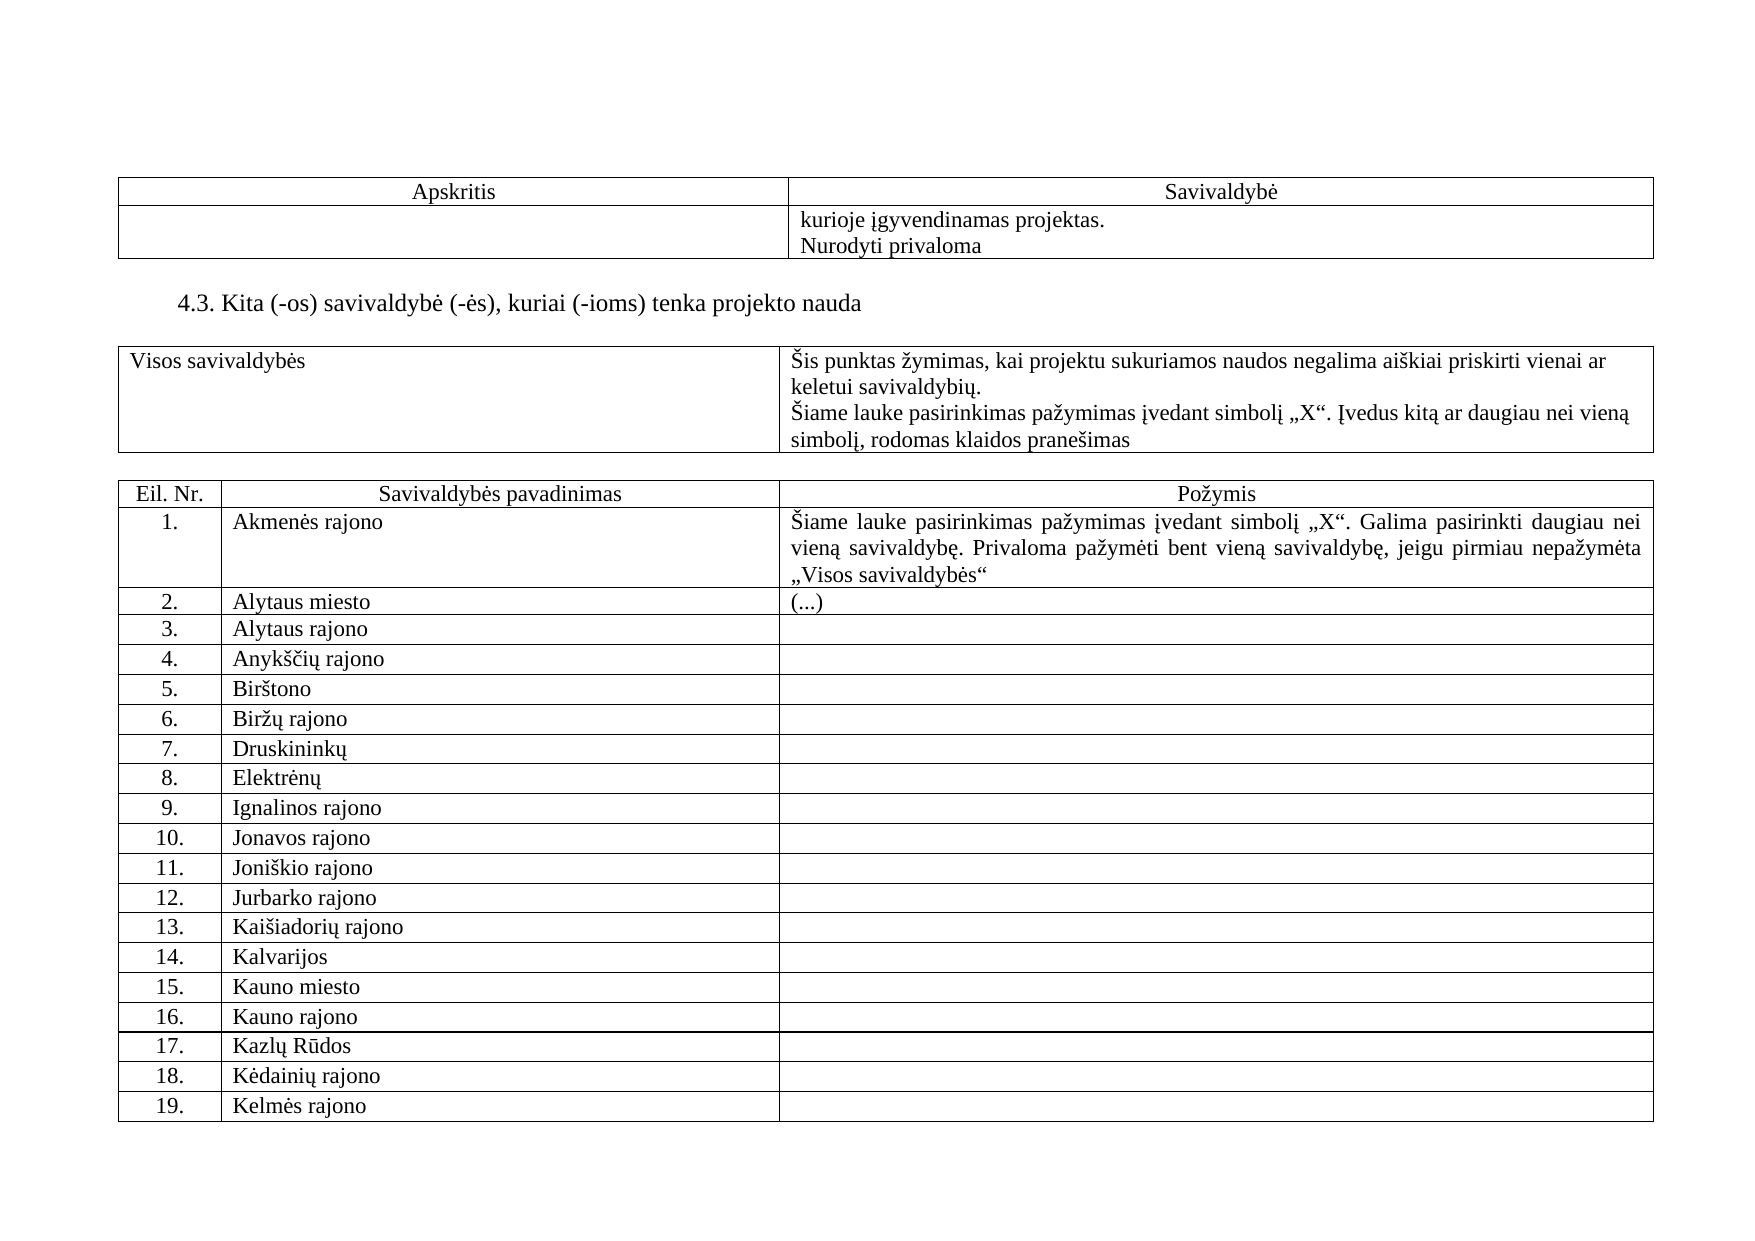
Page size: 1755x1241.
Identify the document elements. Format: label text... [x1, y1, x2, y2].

table_cell 5. [119, 675, 221, 704]
table_cell 9. [119, 794, 221, 823]
table_cell Anykščių rajono [222, 645, 779, 674]
table_cell 15. [119, 973, 221, 1002]
table_cell [780, 1033, 1653, 1061]
table_cell Kalvarijos [222, 943, 779, 972]
table_cell Alytaus miesto [222, 588, 779, 614]
table_cell 18. [119, 1062, 221, 1091]
table_cell [780, 913, 1653, 942]
table_header Visos savivaldybės [119, 347, 779, 452]
table_cell [780, 794, 1653, 823]
table_cell [780, 1003, 1653, 1031]
table_cell Biržų rajono [222, 705, 779, 733]
table_cell 6. [119, 705, 221, 733]
table_cell Kelmės rajono [222, 1092, 779, 1121]
table_cell 3. [119, 615, 221, 644]
table_cell [780, 615, 1653, 644]
table_cell [780, 764, 1653, 793]
table_cell Kėdainių rajono [222, 1062, 779, 1091]
text 4.3. Kita (-os) savivaldybė (-ės), kuriai (-ioms) tenka projekto nauda [118, 288, 1636, 317]
table_cell Ignalinos rajono [222, 794, 779, 823]
table_cell 19. [119, 1092, 221, 1121]
table_cell [780, 824, 1653, 853]
table_cell 11. [119, 854, 221, 882]
table_cell 17. [119, 1033, 221, 1061]
table_cell Kauno rajono [222, 1003, 779, 1031]
table_header Šis punktas žymimas, kai projektu sukuriamos naudos negalima aiškiai priskirti vienai ar keletui savivaldybių. Šiame lauke pasirinkimas pažymimas įvedant simbolį „X“. Įvedus kitą ar daugiau nei vieną simbolį, rodomas klaidos pranešimas [780, 347, 1653, 452]
table_cell Kauno miesto [222, 973, 779, 1002]
table_cell 7. [119, 735, 221, 763]
table_header Požymis [780, 481, 1653, 507]
table_cell 13. [119, 913, 221, 942]
table_cell [780, 675, 1653, 704]
table_cell 16. [119, 1003, 221, 1031]
table_cell [780, 705, 1653, 733]
table_header Apskritis [119, 178, 788, 204]
table_header Eil. Nr. [119, 481, 221, 507]
table_cell 1. [119, 508, 221, 587]
table_cell Joniškio rajono [222, 854, 779, 882]
table_cell [780, 884, 1653, 912]
table_cell 4. [119, 645, 221, 674]
table_cell [780, 1062, 1653, 1091]
table_header Savivaldybė [789, 178, 1653, 204]
table_cell 2. [119, 588, 221, 614]
table_cell [119, 206, 788, 258]
table_cell Druskininkų [222, 735, 779, 763]
table_cell [780, 645, 1653, 674]
table_cell 8. [119, 764, 221, 793]
table_cell 14. [119, 943, 221, 972]
table_cell Elektrėnų [222, 764, 779, 793]
table_cell (...) [780, 588, 1653, 614]
table_cell Kazlų Rūdos [222, 1033, 779, 1061]
table_cell Jurbarko rajono [222, 884, 779, 912]
table_cell 12. [119, 884, 221, 912]
table_cell [780, 943, 1653, 972]
table_cell 10. [119, 824, 221, 853]
table_cell Kaišiadorių rajono [222, 913, 779, 942]
table_cell Akmenės rajono [222, 508, 779, 587]
table_cell [780, 1092, 1653, 1121]
table_cell Jonavos rajono [222, 824, 779, 853]
table_cell Birštono [222, 675, 779, 704]
table_header Savivaldybės pavadinimas [222, 481, 779, 507]
table_cell [780, 854, 1653, 882]
table_cell [780, 735, 1653, 763]
table_cell Šiame lauke pasirinkimas pažymimas įvedant simbolį „X“. Galima pasirinkti daugiau nei vieną savivaldybę. Privaloma pažymėti bent vieną savivaldybę, jeigu pirmiau nepažymėta „Visos savivaldybės“ [780, 508, 1653, 587]
table_cell Alytaus rajono [222, 615, 779, 644]
table_cell [780, 973, 1653, 1002]
